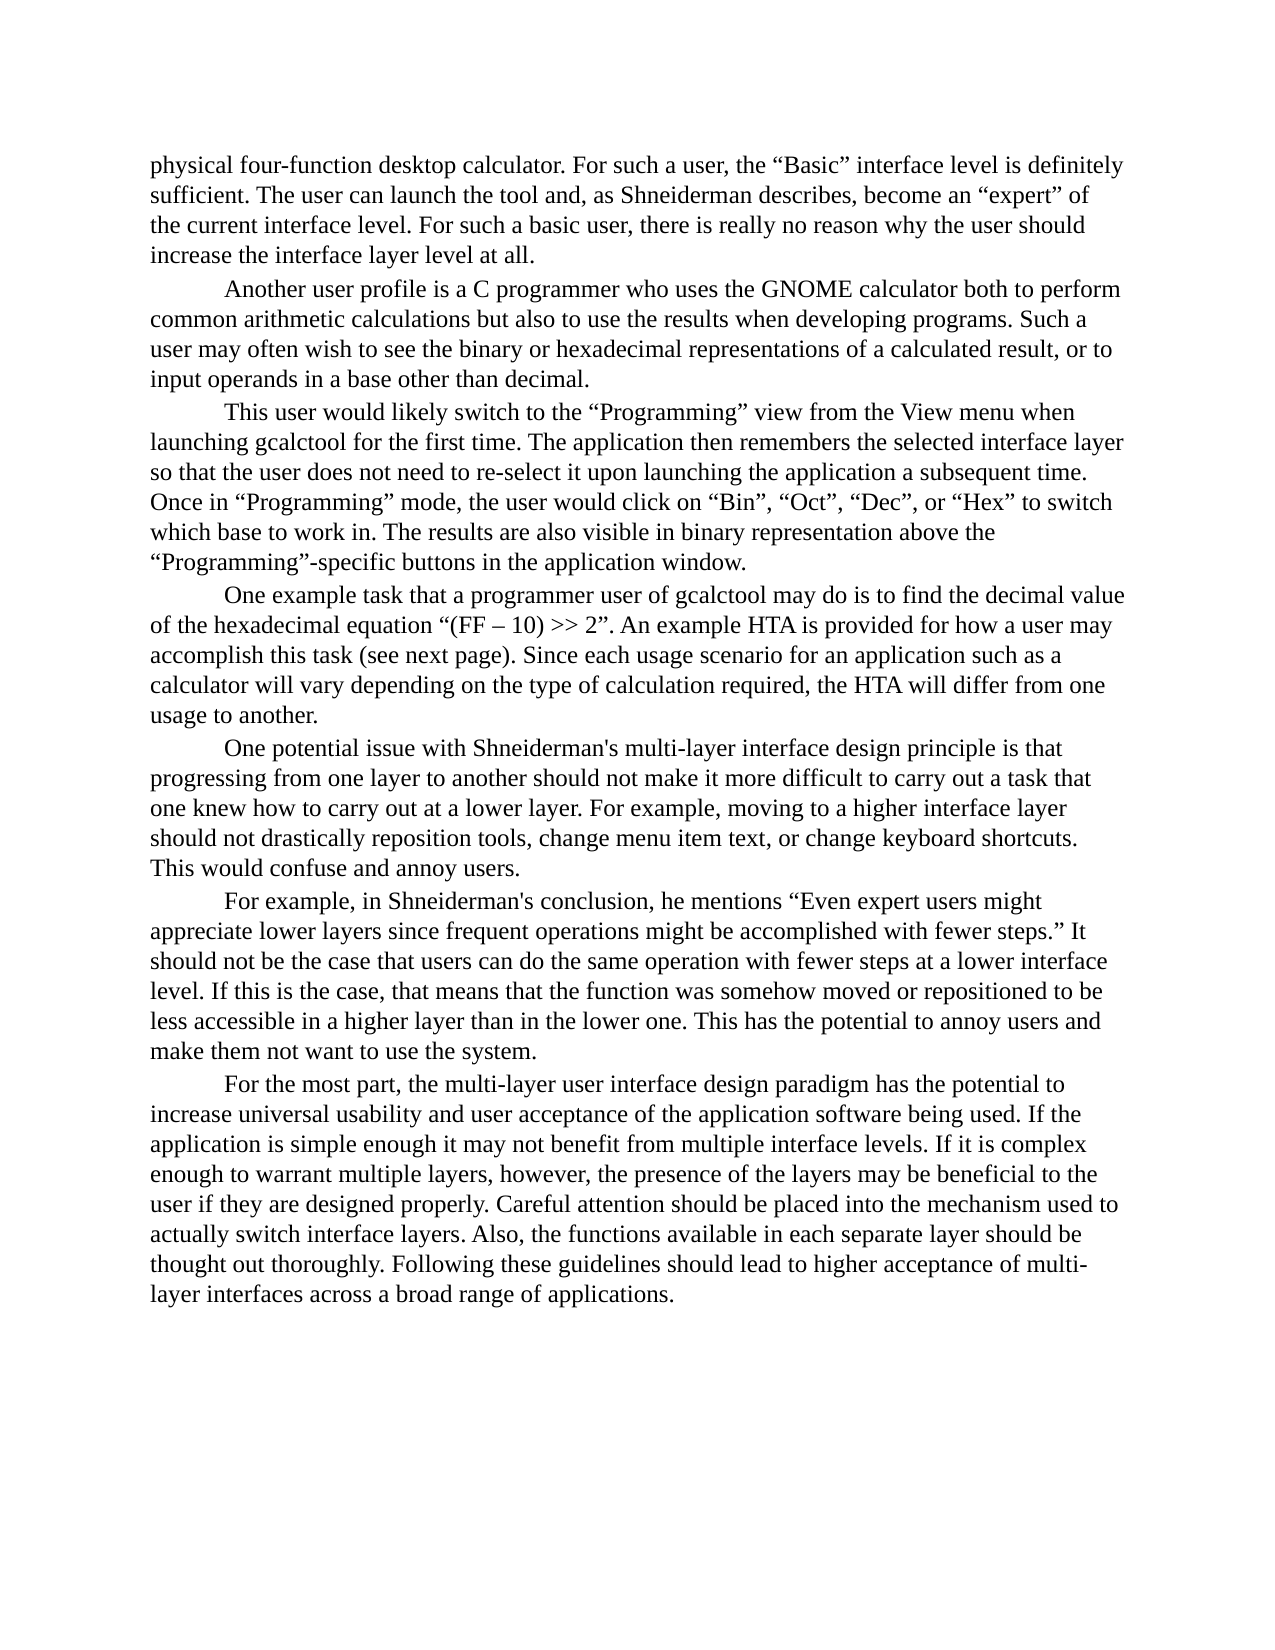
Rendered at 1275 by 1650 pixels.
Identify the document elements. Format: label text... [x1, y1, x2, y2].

text For the most part, the multi-layer user interface design paradigm has the potential to increase universal usability and user acceptance of the application software being used. If the application is simple enough it may not benefit from multiple interface levels. If it is complex enough to warrant multiple layers, however, the presence of the layers may be beneficial to the user if they are designed properly. Careful attention should be placed into the mechanism used to actually switch interface layers. Also, the functions available in each separate layer should be thought out thoroughly. Following these guidelines should lead to higher acceptance of multi-layer interfaces across a broad range of applications. [150, 1068, 1125, 1308]
text This user would likely switch to the “Programming” view from the View menu when launching gcalctool for the first time. The application then remembers the selected interface layer so that the user does not need to re-select it upon launching the application a subsequent time. Once in “Programming” mode, the user would click on “Bin”, “Oct”, “Dec”, or “Hex” to switch which base to work in. The results are also visible in binary representation above the “Programming”-specific buttons in the application window. [150, 396, 1125, 576]
text physical four-function desktop calculator. For such a user, the “Basic” interface level is definitely sufficient. The user can launch the tool and, as Shneiderman describes, become an “expert” of the current interface level. For such a basic user, there is really no reason why the user should increase the interface layer level at all. [150, 150, 1125, 270]
text For example, in Shneiderman's conclusion, he mentions “Even expert users might appreciate lower layers since frequent operations might be accomplished with fewer steps.” It should not be the case that users can do the same operation with fewer steps at a lower interface level. If this is the case, that means that the function was somehow moved or repositioned to be less accessible in a higher layer than in the lower one. This has the potential to annoy users and make them not want to use the system. [150, 885, 1125, 1065]
text One example task that a programmer user of gcalctool may do is to find the decimal value of the hexadecimal equation “(FF – 10) >> 2”. An example HTA is provided for how a user may accomplish this task (see next page). Since each usage scenario for an application such as a calculator will vary depending on the type of calculation required, the HTA will differ from one usage to another. [150, 579, 1125, 729]
text One potential issue with Shneiderman's multi-layer interface design principle is that progressing from one layer to another should not make it more difficult to carry out a task that one knew how to carry out at a lower layer. For example, moving to a higher interface layer should not drastically reposition tools, change menu item text, or change keyboard shortcuts. This would confuse and annoy users. [150, 732, 1125, 882]
text Another user profile is a C programmer who uses the GNOME calculator both to perform common arithmetic calculations but also to use the results when developing programs. Such a user may often wish to see the binary or hexadecimal representations of a calculated result, or to input operands in a base other than decimal. [150, 273, 1125, 393]
